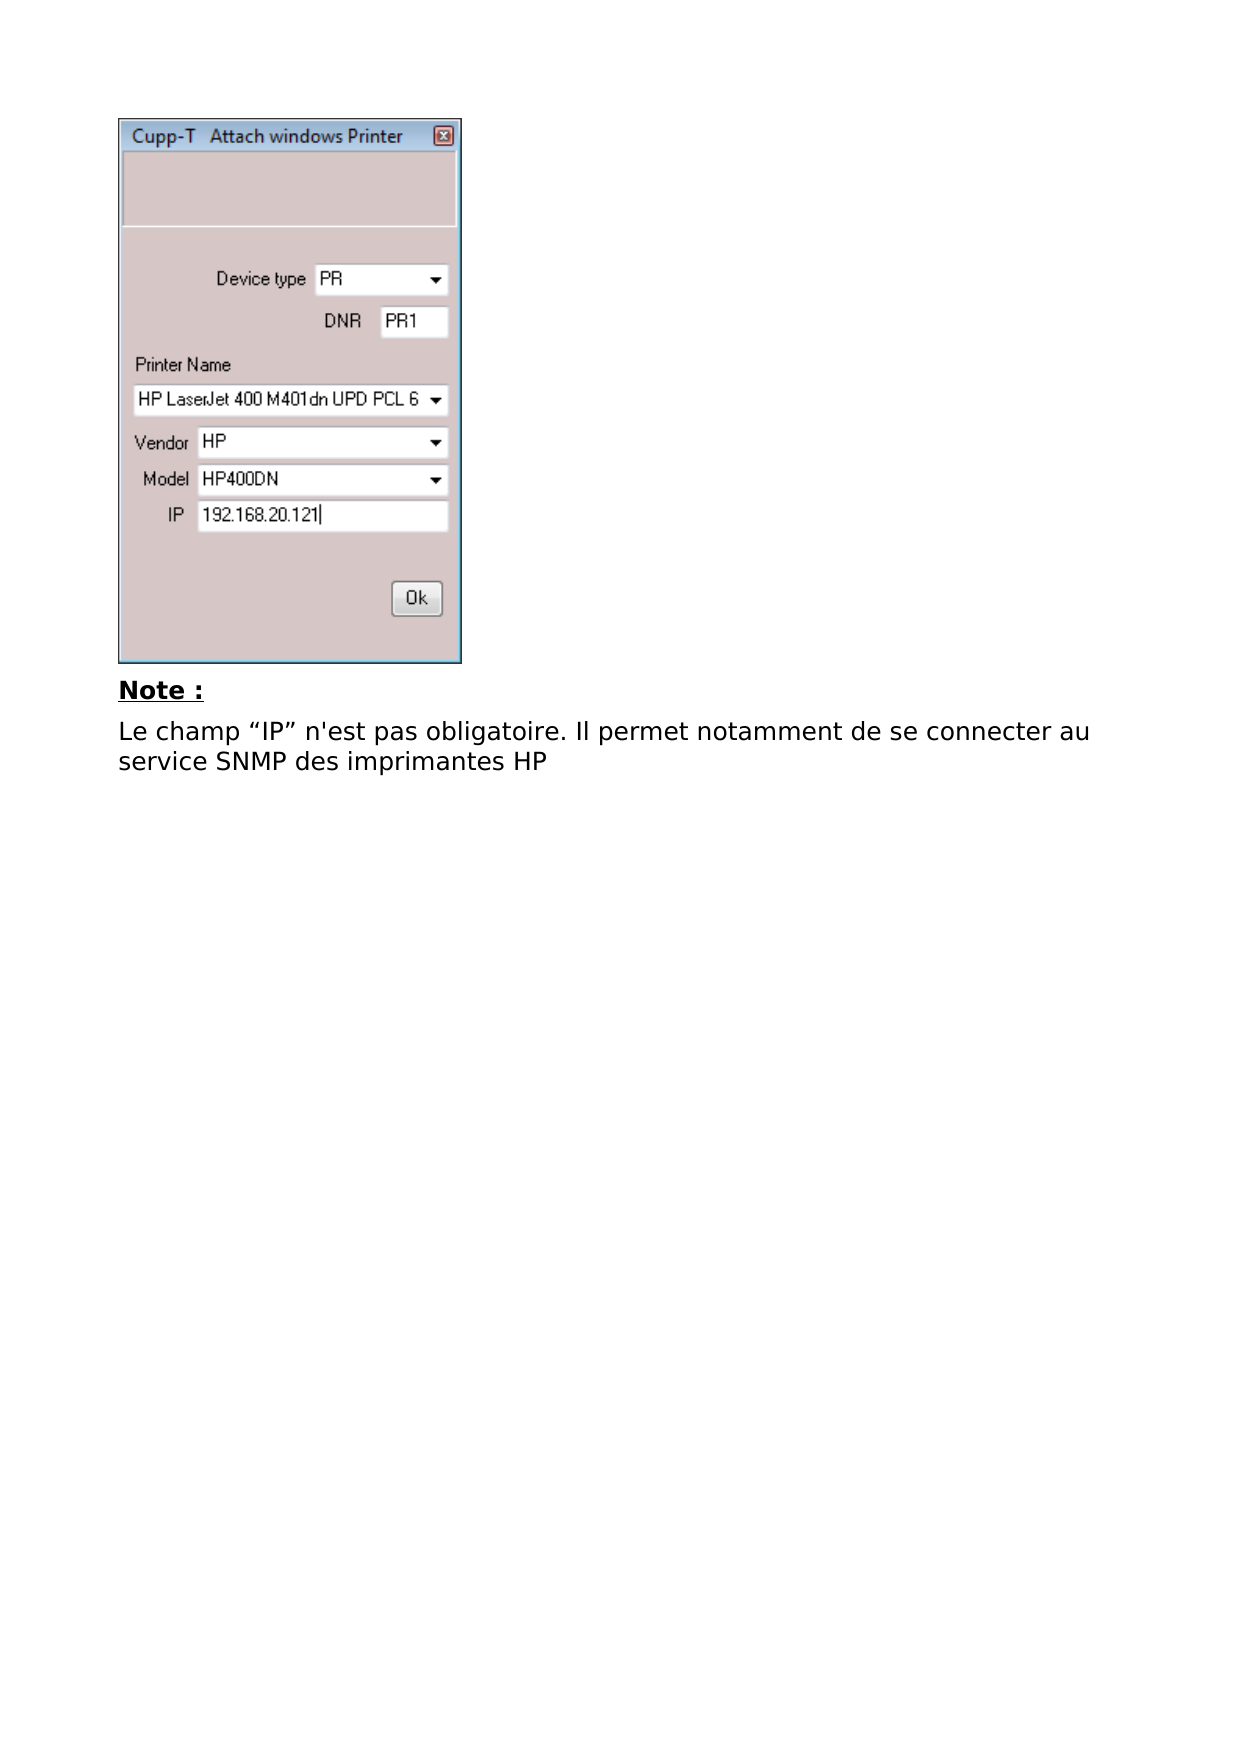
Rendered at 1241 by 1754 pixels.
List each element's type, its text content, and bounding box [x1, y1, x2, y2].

text Le champ “IP” n'est pas obligatoire. Il permet notamment de se connecter au service SNMP des imprimantes HP [118, 718, 1122, 776]
picture [118, 118, 462, 664]
text Note : [118, 676, 1122, 705]
